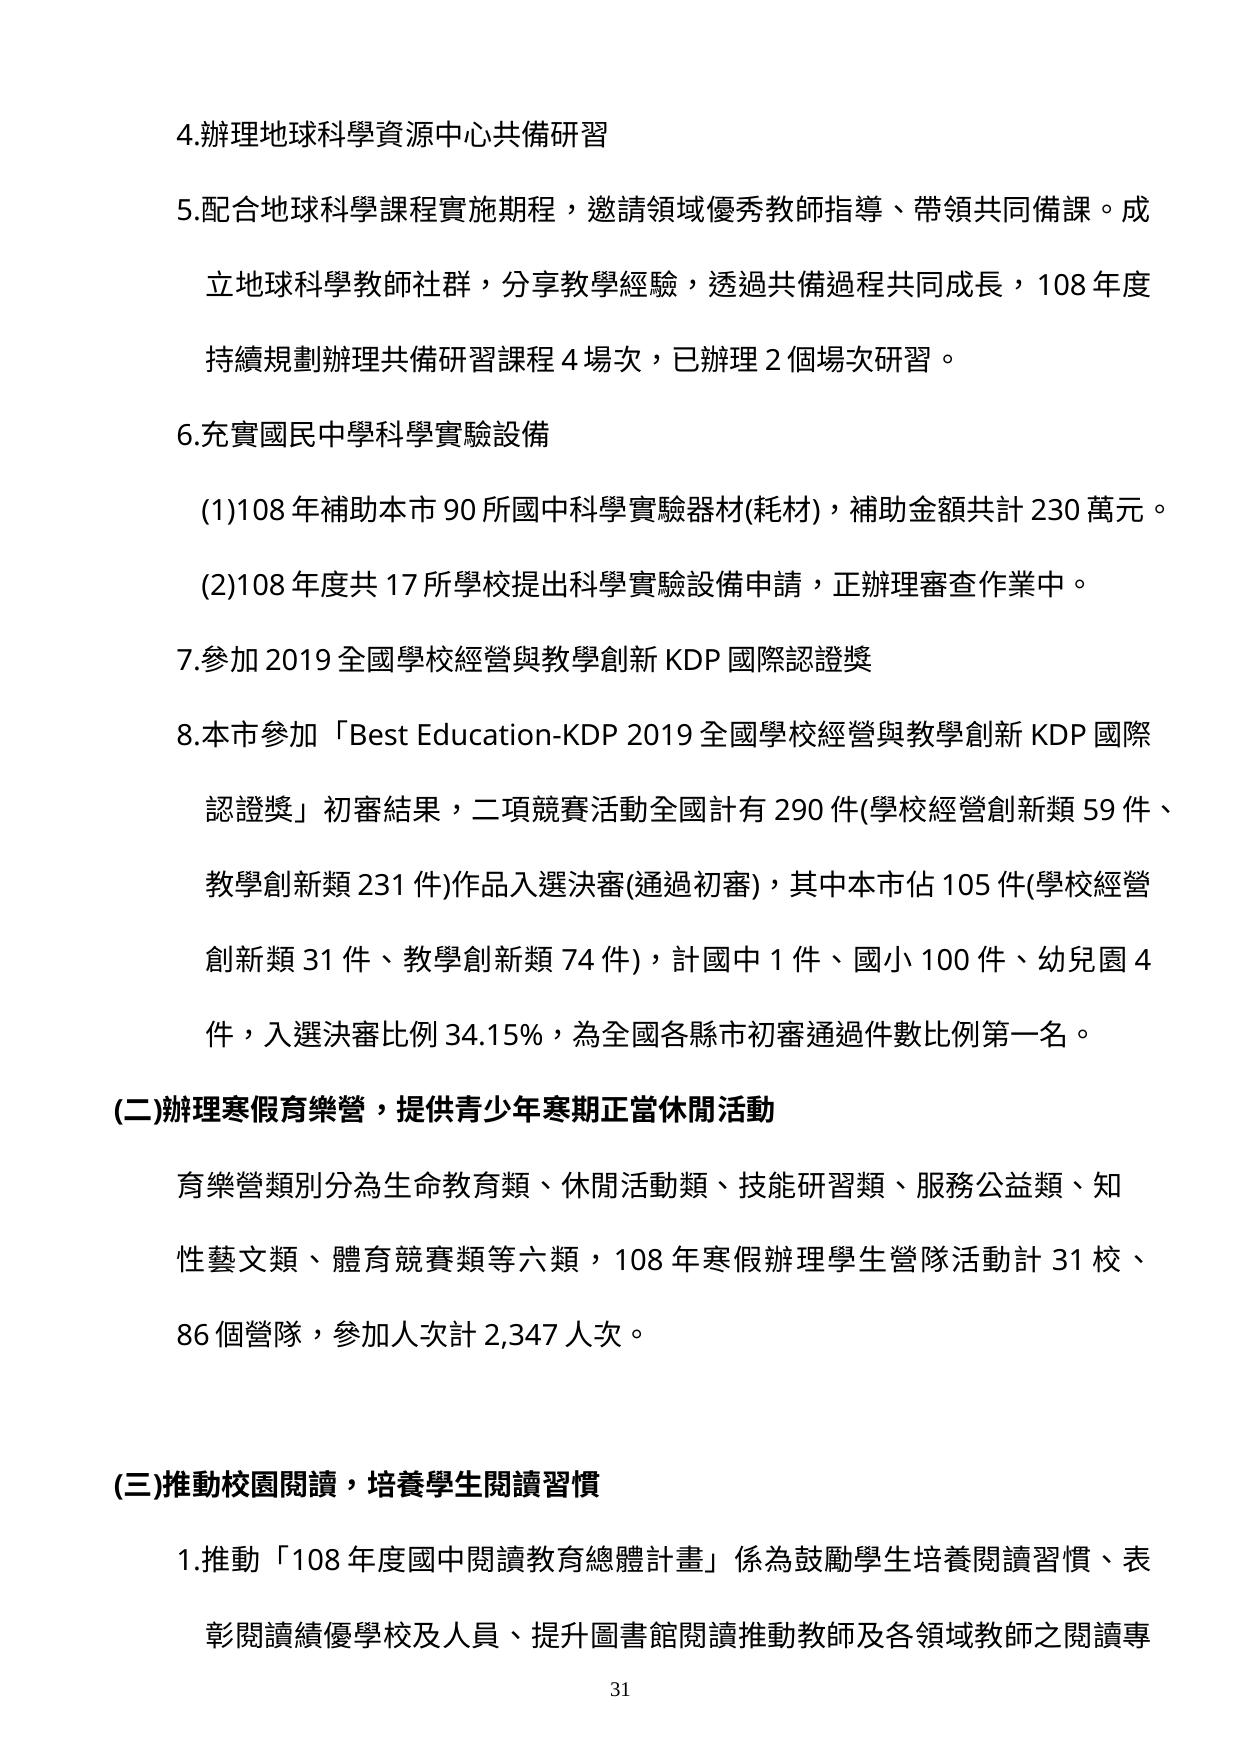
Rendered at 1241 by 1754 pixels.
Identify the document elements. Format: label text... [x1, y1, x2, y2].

text 8.本市參加「Best Education-KDP 2019全國學校經營與教學創新KDP國際認證獎」初審結果，二項競賽活動全國計有290件(學校經營創新類59件、教學創新類231件)作品入選決審(通過初審)，其中本市佔105件(學校經營創新類31件、教學創新類74件)，計國中1件、國小100件、幼兒園4件，入選決審比例34.15%，為全國各縣市初審通過件數比例第一名。 [176, 689, 1152, 1064]
text 7.參加2019全國學校經營與教學創新KDP國際認證獎 [176, 614, 1152, 689]
text (1)108年補助本市90所國中科學實驗器材(耗材)，補助金額共計230萬元。 [201, 464, 1152, 539]
text 1.推動「108年度國中閱讀教育總體計畫」係為鼓勵學生培養閱讀習慣、表彰閱讀績優學校及人員、提升圖書館閱讀推動教師及各領域教師之閱讀專 [176, 1514, 1152, 1664]
text 4.辦理地球科學資源中心共備研習 [176, 89, 1152, 164]
text 育樂營類別分為生命教育類、休閒活動類、技能研習類、服務公益類、知性藝文類、體育競賽類等六類，108年寒假辦理學生營隊活動計31校、86個營隊，參加人次計2,347人次。 [176, 1139, 1124, 1364]
text 6.充實國民中學科學實驗設備 [176, 389, 1152, 464]
text 5.配合地球科學課程實施期程，邀請領域優秀教師指導、帶領共同備課。成立地球科學教師社群，分享教學經驗，透過共備過程共同成長，108年度持續規劃辦理共備研習課程4場次，已辦理2個場次研習。 [176, 164, 1152, 389]
text (2)108年度共17所學校提出科學實驗設備申請，正辦理審查作業中。 [201, 539, 1152, 614]
text (三)推動校園閱讀，培養學生閱讀習慣 [114, 1439, 1152, 1514]
text (二)辦理寒假育樂營，提供青少年寒期正當休閒活動 [114, 1064, 1152, 1139]
